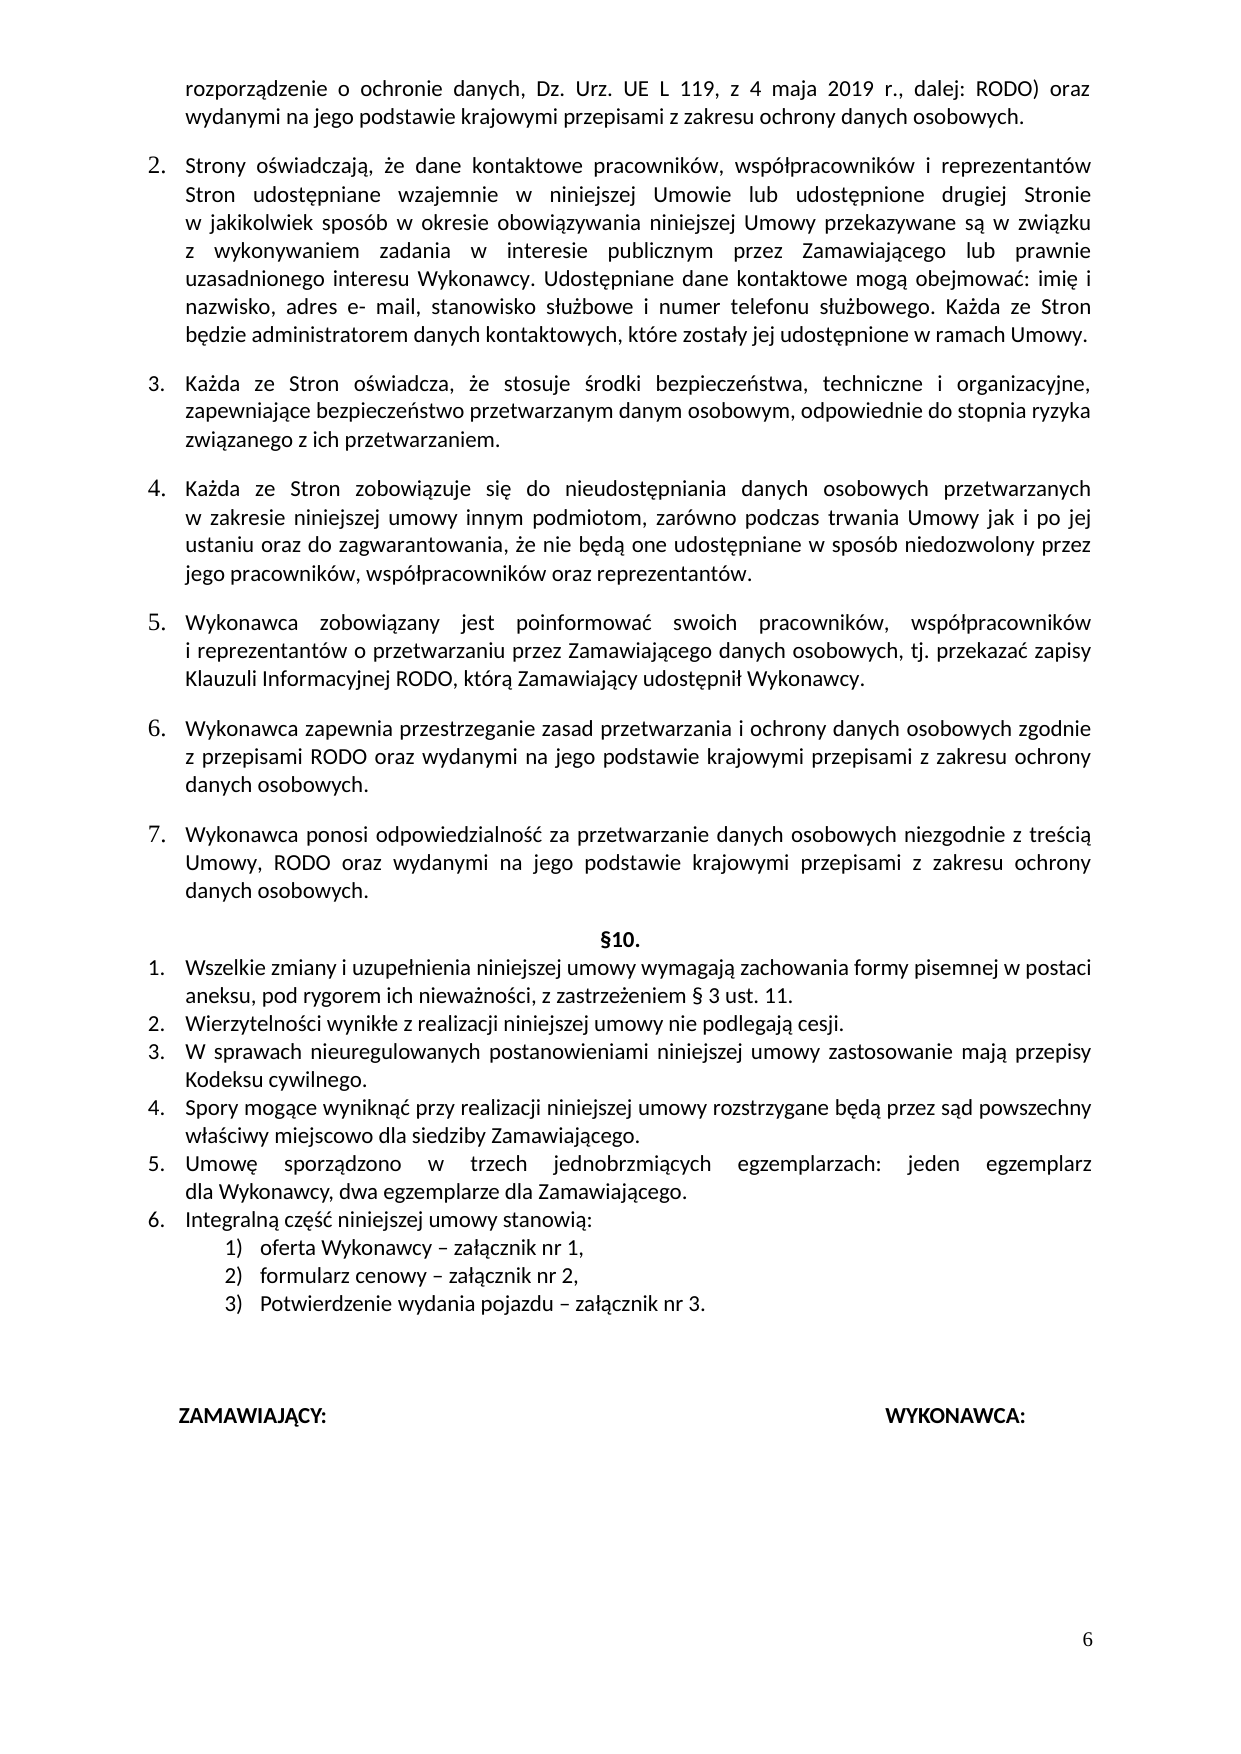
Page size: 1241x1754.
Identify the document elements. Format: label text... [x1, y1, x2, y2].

list Wykonawca zobowiązany jest poinformować swoich pracowników, współpracowników i reprezentantów o przetwarzaniu przez Zamawiającego danych osobowych, tj. przekazać zapisy Klauzuli Informacyjnej RODO, którą Zamawiający udostępnił Wykonawcy. [148, 607, 1093, 693]
list Wykonawca ponosi odpowiedzialność za przetwarzanie danych osobowych niezgodnie z treścią Umowy, RODO oraz wydanymi na jego podstawie krajowymi przepisami z zakresu ochrony danych osobowych. [148, 819, 1093, 904]
list Potwierdzenie wydania pojazdu – załącznik nr 3. [224, 1289, 1093, 1318]
list Każda ze Stron zobowiązuje się do nieudostępniania danych osobowych przetwarzanych w zakresie niniejszej umowy innym podmiotom, zarówno podczas trwania Umowy jak i po jej ustaniu oraz do zagwarantowania, że nie będą one udostępniane w sposób niedozwolony przez jego pracowników, współpracowników oraz reprezentantów. [148, 473, 1093, 587]
list Integralną część niniejszej umowy stanowią: [148, 1206, 1093, 1233]
list oferta Wykonawcy – załącznik nr 1, [224, 1233, 1093, 1262]
list Wierzytelności wynikłe z realizacji niniejszej umowy nie podlegają cesji. [148, 1009, 1093, 1037]
list formularz cenowy – załącznik nr 2, [224, 1262, 1093, 1289]
list rozporządzenie o ochronie danych, Dz. Urz. UE L 119, z 4 maja 2019 r., dalej: RODO) oraz wydanymi na jego podstawie krajowymi przepisami z zakresu ochrony danych osobowych. [148, 74, 1093, 130]
list Strony oświadczają, że dane kontaktowe pracowników, współpracowników i reprezentantów Stron udostępniane wzajemnie w niniejszej Umowie lub udostępnione drugiej Stronie w jakikolwiek sposób w okresie obowiązywania niniejszej Umowy przekazywane są w związku z wykonywaniem zadania w interesie publicznym przez Zamawiającego lub prawnie uzasadnionego interesu Wykonawcy. Udostępniane dane kontaktowe mogą obejmować: imię i nazwisko, adres e- mail, stanowisko służbowe i numer telefonu służbowego. Każda ze Stron będzie administratorem danych kontaktowych, które zostały jej udostępnione w ramach Umowy. [148, 151, 1093, 348]
list Każda ze Stron oświadcza, że stosuje środki bezpieczeństwa, techniczne i organizacyjne, zapewniające bezpieczeństwo przetwarzanym danym osobowym, odpowiednie do stopnia ryzyka związanego z ich przetwarzaniem. [148, 369, 1093, 453]
list Spory mogące wyniknąć przy realizacji niniejszej umowy rozstrzygane będą przez sąd powszechny właściwy miejscowo dla siedziby Zamawiającego. [148, 1093, 1093, 1149]
list Wykonawca zapewnia przestrzeganie zasad przetwarzania i ochrony danych osobowych zgodnie z przepisami RODO oraz wydanymi na jego podstawie krajowymi przepisami z zakresu ochrony danych osobowych. [148, 713, 1093, 798]
text §10. [148, 925, 1093, 953]
text ZAMAWIAJĄCY: WYKONAWCA: [148, 1402, 1093, 1430]
list W sprawach nieuregulowanych postanowieniami niniejszej umowy zastosowanie mają przepisy Kodeksu cywilnego. [148, 1037, 1093, 1093]
list Umowę sporządzono w trzech jednobrzmiących egzemplarzach: jeden egzemplarz dla Wykonawcy, dwa egzemplarze dla Zamawiającego. [148, 1149, 1093, 1206]
list Wszelkie zmiany i uzupełnienia niniejszej umowy wymagają zachowania formy pisemnej w postaci aneksu, pod rygorem ich nieważności, z zastrzeżeniem § 3 ust. 11. [148, 953, 1093, 1009]
